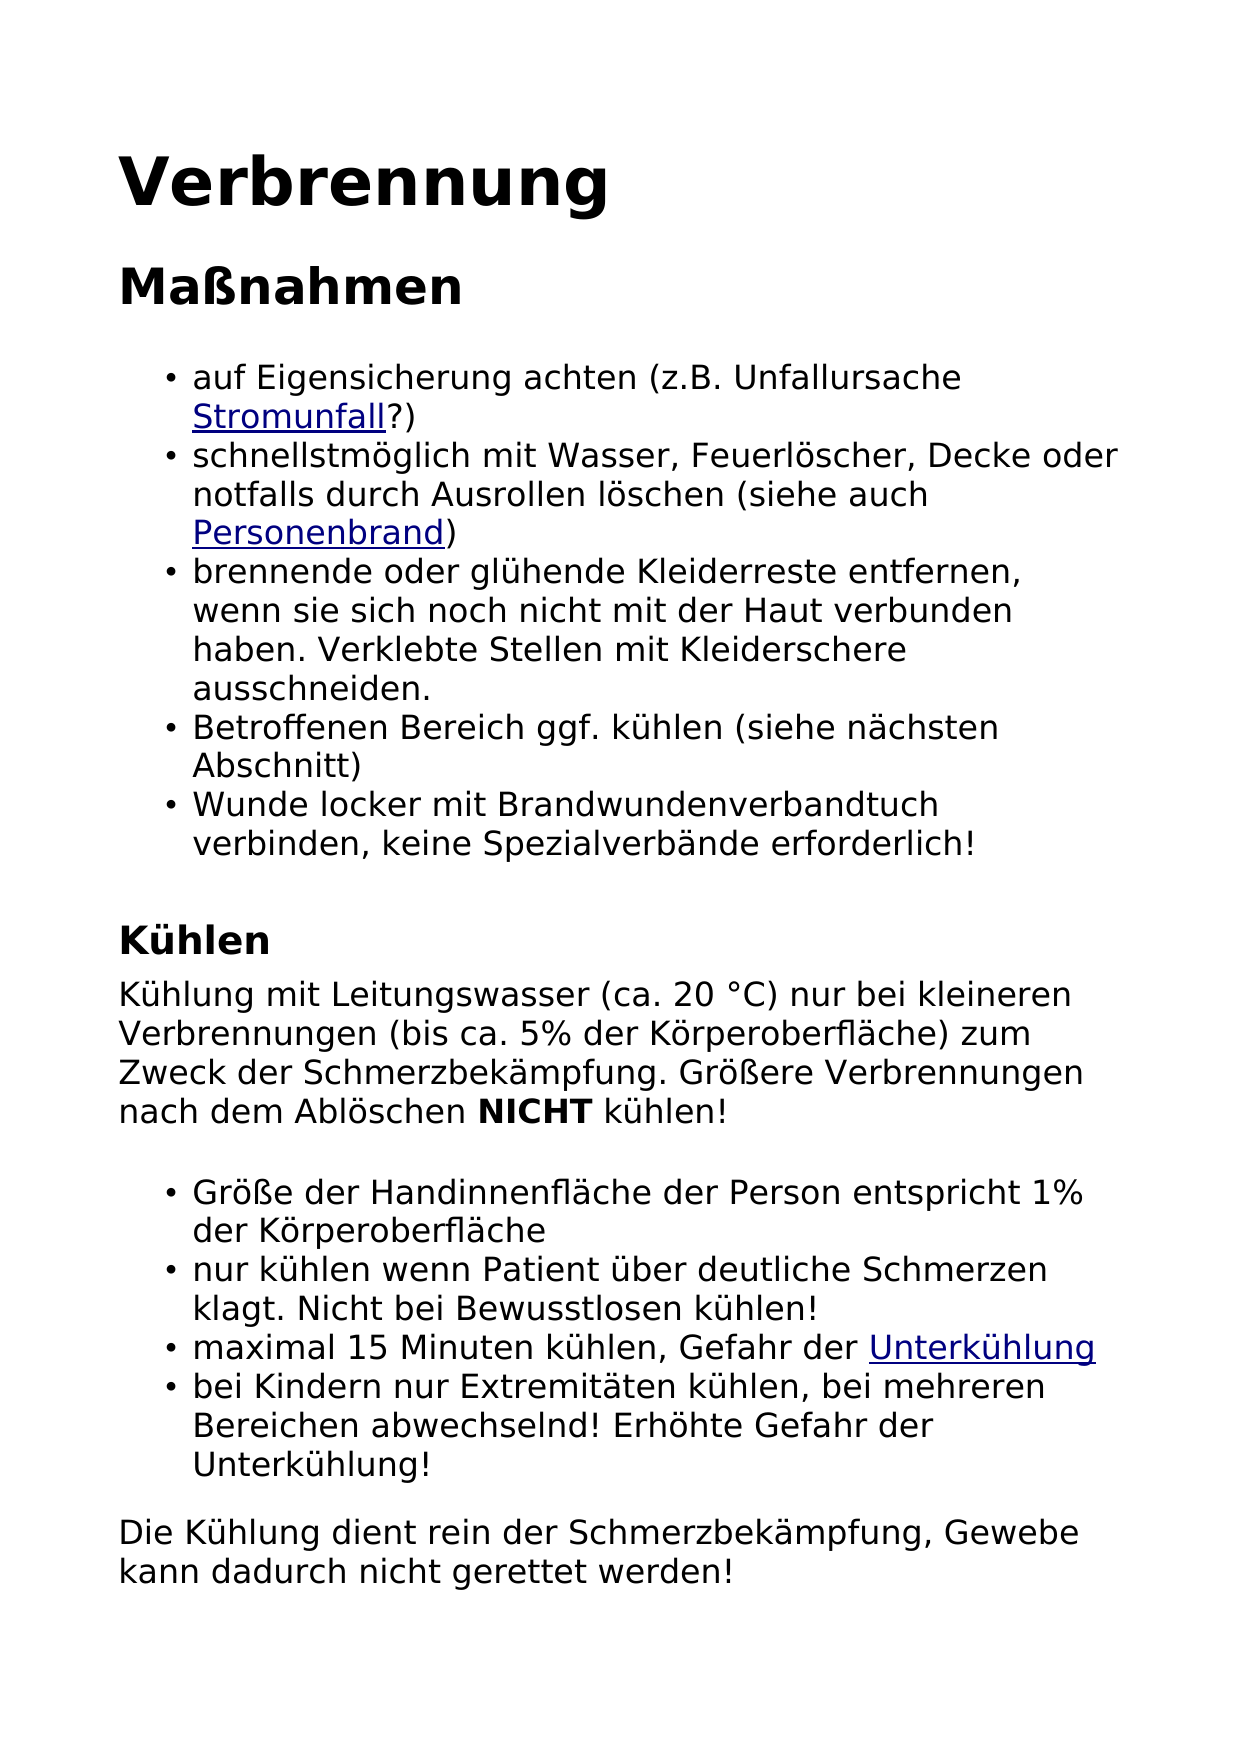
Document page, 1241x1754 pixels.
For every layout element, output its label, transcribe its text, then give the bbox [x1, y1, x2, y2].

list bei Kindern nur Extremitäten kühlen, bei mehreren Bereichen abwechselnd! Erhöhte Gefahr der Unterkühlung! [177, 1367, 1122, 1484]
text Die Kühlung dient rein der Schmerzbekämpfung, Gewebe kann dadurch nicht gerettet werden! [118, 1513, 1122, 1591]
subtitle Verbrennung [118, 143, 1122, 221]
list Größe der Handinnenfläche der Person entspricht 1% der Körperoberfläche [177, 1173, 1122, 1251]
list schnellstmöglich mit Wasser, Feuerlöscher, Decke oder notfalls durch Ausrollen löschen (siehe auch Personenbrand) [177, 436, 1122, 553]
list Wunde locker mit Brandwundenverbandtuch verbinden, keine Spezialverbände erforderlich! [177, 786, 1122, 863]
subtitle Maßnahmen [118, 258, 1122, 316]
list maximal 15 Minuten kühlen, Gefahr der Unterkühlung [177, 1328, 1122, 1367]
subtitle Kühlen [118, 918, 1122, 963]
text Kühlung mit Leitungswasser (ca. 20 °C) nur bei kleineren Verbrennungen (bis ca. 5% der Körperoberfläche) zum Zweck der Schmerzbekämpfung. Größere Verbrennungen nach dem Ablöschen NICHT kühlen! [118, 976, 1122, 1131]
list nur kühlen wenn Patient über deutliche Schmerzen klagt. Nicht bei Bewusstlosen kühlen! [177, 1251, 1122, 1328]
list brennende oder glühende Kleiderreste entfernen, wenn sie sich noch nicht mit der Haut verbunden haben. Verklebte Stellen mit Kleiderschere ausschneiden. [177, 553, 1122, 708]
list auf Eigensicherung achten (z.B. Unfallursache Stromunfall?) [177, 358, 1122, 436]
list Betroffenen Bereich ggf. kühlen (siehe nächsten Abschnitt) [177, 708, 1122, 786]
